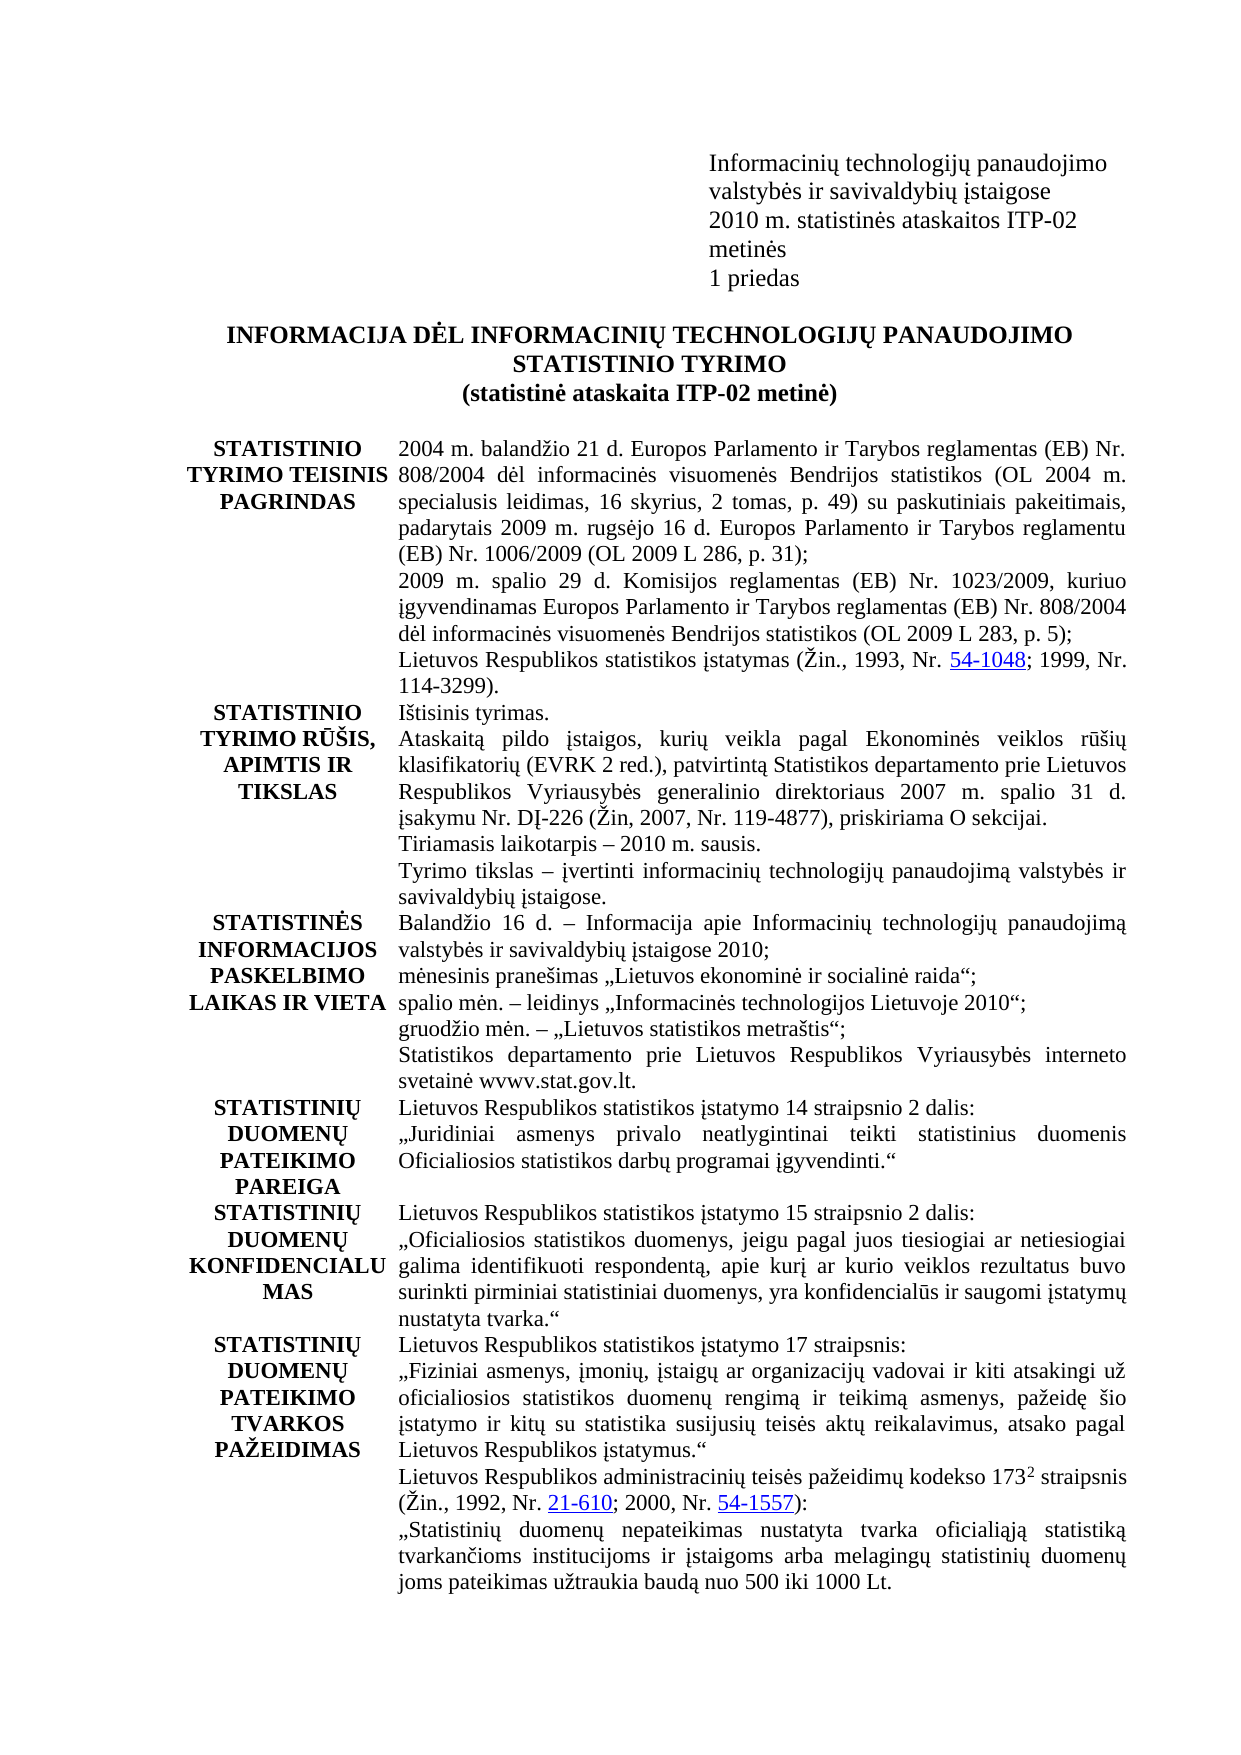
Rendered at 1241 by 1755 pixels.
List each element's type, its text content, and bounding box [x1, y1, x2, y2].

text valstybės ir savivaldybių įstaigose [177, 176, 1122, 205]
table_cell STATISTINĖS INFORMACIJOS PASKELBIMO LAIKAS IR VIETA [181, 910, 394, 1094]
table_cell STATISTINIŲ DUOMENŲ KONFIDENCIALUMAS [181, 1199, 394, 1331]
text 2010 m. statistinės ataskaitos ITP-02 [177, 205, 1122, 234]
text (statistinė ataskaita ITP-02 metinė) [177, 378, 1122, 406]
text metinės [177, 234, 1122, 263]
table_header STATISTINIO TYRIMO TEISINIS PAGRINDAS [181, 435, 394, 699]
text INFORMACIJA DĖL INFORMACINIŲ TECHNOLOGIJŲ PANAUDOJIMO STATISTINIO TYRIMO [177, 320, 1122, 378]
text 1 priedas [177, 263, 1122, 291]
table_cell STATISTINIO TYRIMO RŪŠIS, APIMTIS IR TIKSLAS [181, 699, 394, 909]
table_cell STATISTINIŲ DUOMENŲ PATEIKIMO TVARKOS PAŽEIDIMAS [181, 1331, 394, 1595]
text Informacinių technologijų panaudojimo [177, 148, 1122, 176]
table_cell Lietuvos Respublikos statistikos įstatymo 14 straipsnio 2 dalis: „Juridiniai asmenys privalo neatlygintinai teikti statistinius duomenis Oficialiosios statistikos darbų programai įgyvendinti.“ [394, 1094, 1131, 1199]
